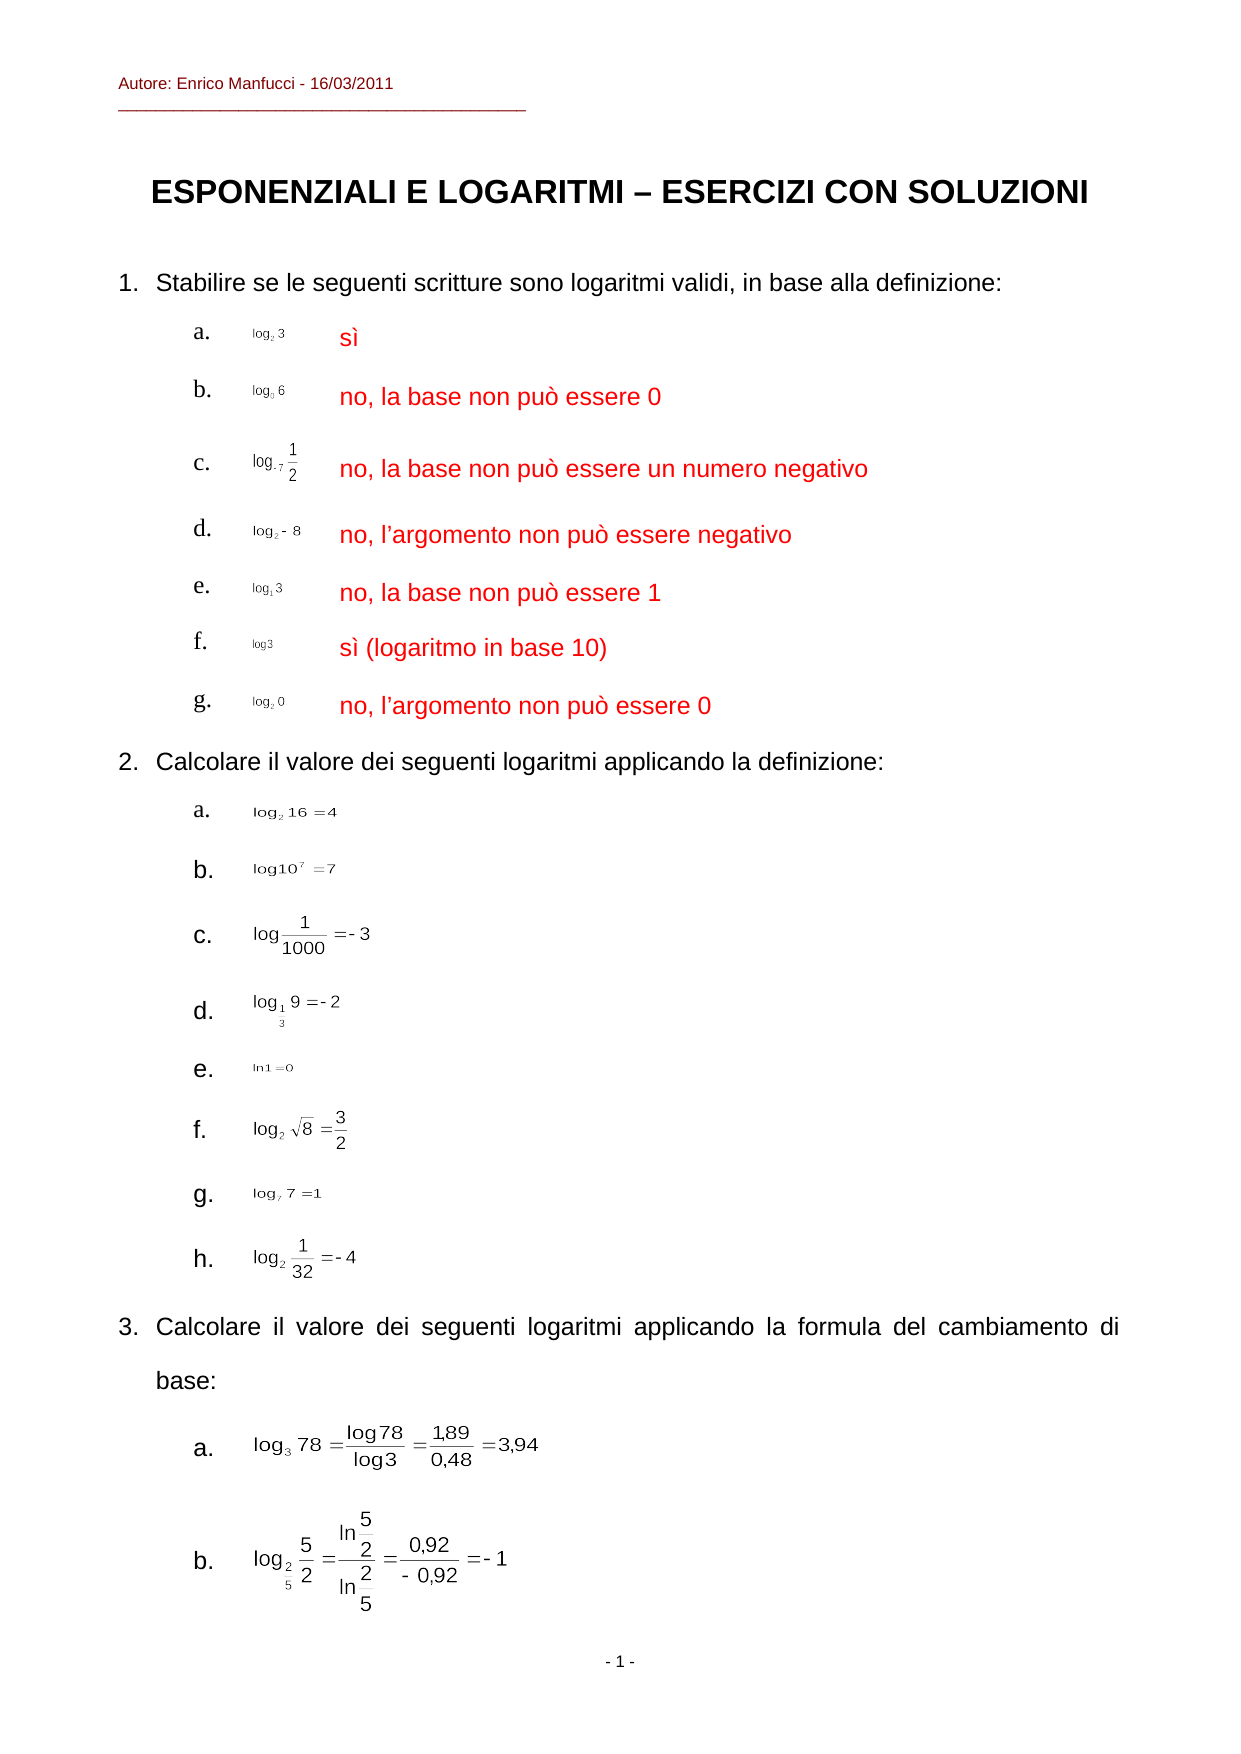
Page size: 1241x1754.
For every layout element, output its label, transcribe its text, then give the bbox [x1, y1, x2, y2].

list no, la base non può essere un numero negativo [193, 429, 1122, 494]
list Calcolare il valore dei seguenti logaritmi applicando la definizione: [118, 739, 1122, 775]
list no, la base non può essere 0 [193, 371, 1122, 412]
subtitle ESPONENZIALI E LOGARITMI – ESERCIZI CON SOLUZIONI [118, 173, 1122, 211]
list Stabilire se le seguenti scritture sono logaritmi validi, in base alla definizione: [118, 260, 1122, 296]
list sì (logaritmo in base 10) [193, 626, 1122, 664]
list no, la base non può essere 1 [193, 569, 1122, 608]
list no, l’argomento non può essere 0 [193, 682, 1122, 721]
list no, l’argomento non può essere negativo [193, 512, 1122, 551]
list Calcolare il valore dei seguenti logaritmi applicando la formula del cambiamento di base: [118, 1305, 1122, 1395]
list sì [193, 314, 1122, 353]
